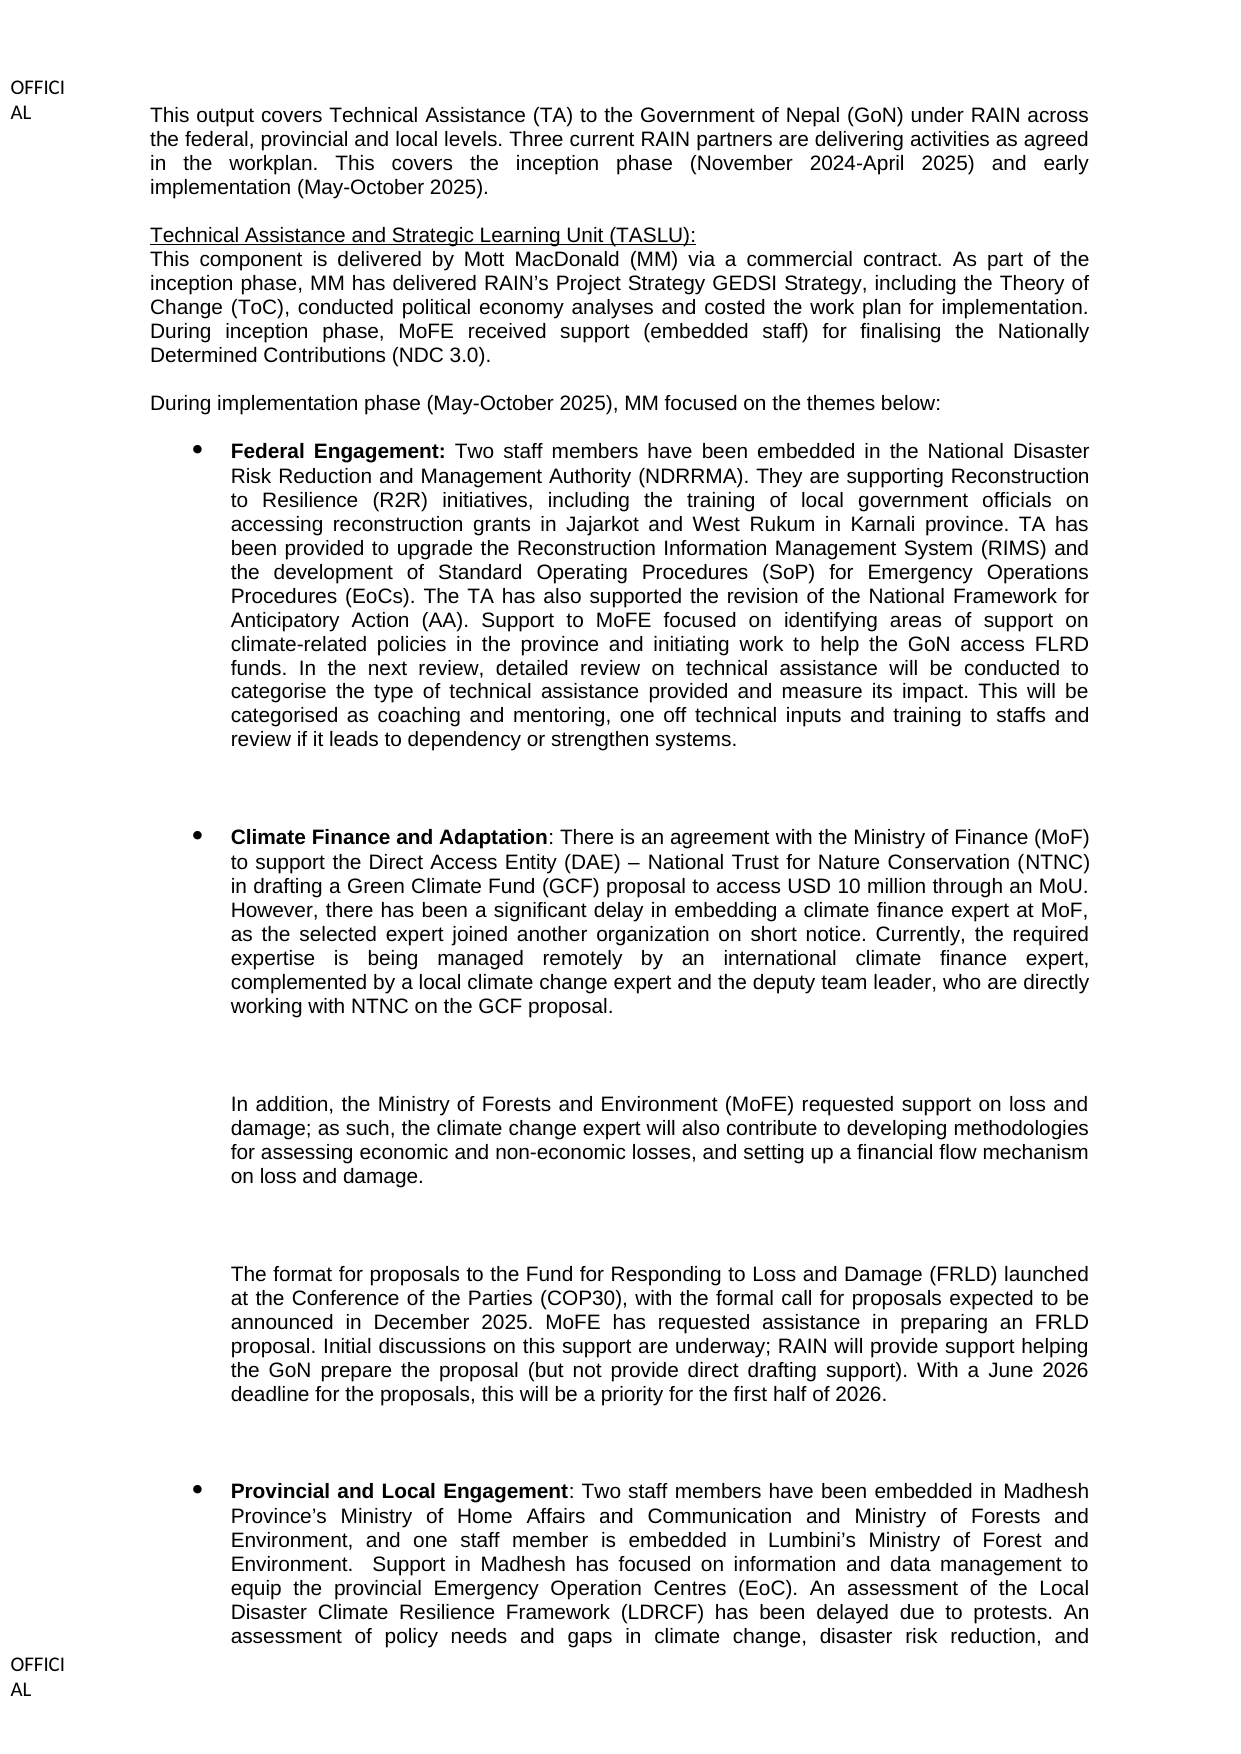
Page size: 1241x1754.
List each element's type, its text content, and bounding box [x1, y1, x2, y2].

list Provincial and Local Engagement: Two staff members have been embedded in Madhesh Province’s Ministry of Home Affairs and Communication and Ministry of Forests and Environment, and one staff member is embedded in Lumbini’s Ministry of Forest and Environment. Support in Madhesh has focused on information and data management to equip the provincial Emergency Operation Centres (EoC). An assessment of the Local Disaster Climate Resilience Framework (LDRCF) has been delayed due to protests. An assessment of policy needs and gaps in climate change, disaster risk reduction, and [193, 1479, 1090, 1648]
text This output covers Technical Assistance (TA) to the Government of Nepal (GoN) under RAIN across the federal, provincial and local levels. Three current RAIN partners are delivering activities as agreed in the workplan. This covers the inception phase (November 2024-April 2025) and early implementation (May-October 2025). [150, 103, 1090, 199]
list Climate Finance and Adaptation: There is an agreement with the Ministry of Finance (MoF) to support the Direct Access Entity (DAE) – National Trust for Nature Conservation (NTNC) in drafting a Green Climate Fund (GCF) proposal to access USD 10 million through an MoU. However, there has been a significant delay in embedding a climate finance expert at MoF, as the selected expert joined another organization on short notice. Currently, the required expertise is being managed remotely by an international climate finance expert, complemented by a local climate change expert and the deputy team leader, who are directly working with NTNC on the GCF proposal. [193, 825, 1090, 1018]
list In addition, the Ministry of Forests and Environment (MoFE) requested support on loss and damage; as such, the climate change expert will also contribute to developing methodologies for assessing economic and non-economic losses, and setting up a financial flow mechanism on loss and damage. [231, 1092, 1090, 1188]
text During implementation phase (May-October 2025), MM focused on the themes below: [150, 391, 1090, 415]
list The format for proposals to the Fund for Responding to Loss and Damage (FRLD) launched at the Conference of the Parties (COP30), with the formal call for proposals expected to be announced in December 2025. MoFE has requested assistance in preparing an FRLD proposal. Initial discussions on this support are underway; RAIN will provide support helping the GoN prepare the proposal (but not provide direct drafting support). With a June 2026 deadline for the proposals, this will be a priority for the first half of 2026. [231, 1262, 1090, 1405]
text This component is delivered by Mott MacDonald (MM) via a commercial contract. As part of the inception phase, MM has delivered RAIN’s Project Strategy GEDSI Strategy, including the Theory of Change (ToC), conducted political economy analyses and costed the work plan for implementation. During inception phase, MoFE received support (embedded staff) for finalising the Nationally Determined Contributions (NDC 3.0). [150, 247, 1090, 367]
text Technical Assistance and Strategic Learning Unit (TASLU): [150, 199, 1090, 247]
list Federal Engagement: Two staff members have been embedded in the National Disaster Risk Reduction and Management Authority (NDRRMA). They are supporting Reconstruction to Resilience (R2R) initiatives, including the training of local government officials on accessing reconstruction grants in Jajarkot and West Rukum in Karnali province. TA has been provided to upgrade the Reconstruction Information Management System (RIMS) and the development of Standard Operating Procedures (SoP) for Emergency Operations Procedures (EoCs). The TA has also supported the revision of the National Framework for Anticipatory Action (AA). Support to MoFE focused on identifying areas of support on climate-related policies in the province and initiating work to help the GoN access FLRD funds. In the next review, detailed review on technical assistance will be conducted to categorise the type of technical assistance provided and measure its impact. This will be categorised as coaching and mentoring, one off technical inputs and training to staffs and review if it leads to dependency or strengthen systems. [193, 439, 1090, 751]
